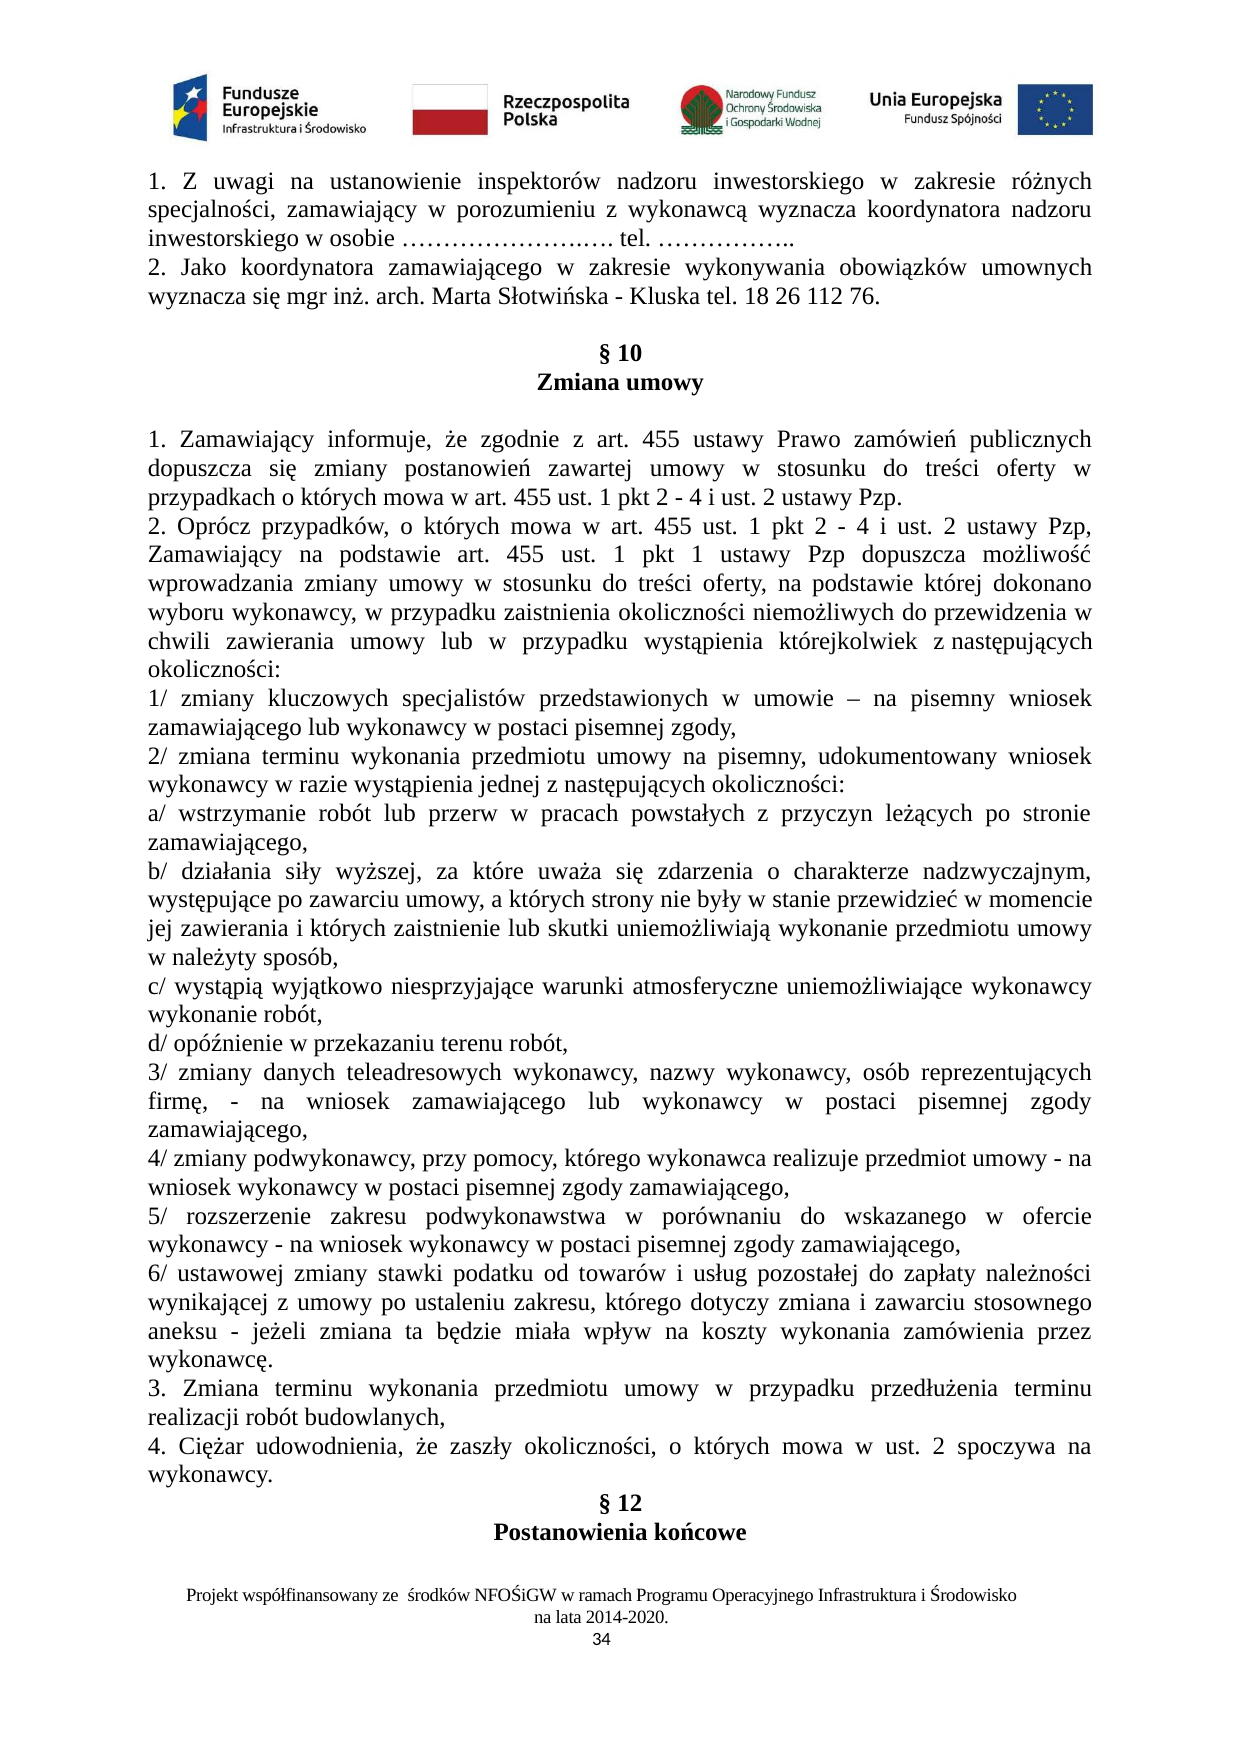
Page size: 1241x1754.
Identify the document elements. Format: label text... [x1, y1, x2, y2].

text 1/ zmiany kluczowych specjalistów przedstawionych w umowie – na pisemny wniosek zamawiającego lub wykonawcy w postaci pisemnej zgody, [148, 683, 1093, 741]
text § 10 [148, 338, 1093, 367]
text 2. Oprócz przypadków, o których mowa w art. 455 ust. 1 pkt 2 - 4 i ust. 2 ustawy Pzp, Zamawiający na podstawie art. 455 ust. 1 pkt 1 ustawy Pzp dopuszcza możliwość wprowadzania zmiany umowy w stosunku do treści oferty, na podstawie której dokonano wyboru wykonawcy, w przypadku zaistnienia okoliczności niemożliwych do przewidzenia w chwili zawierania umowy lub w przypadku wystąpienia którejkolwiek z następujących okoliczności: [148, 511, 1093, 683]
text 2. Jako koordynatora zamawiającego w zakresie wykonywania obowiązków umownych wyznacza się mgr inż. arch. Marta Słotwińska - Kluska tel. 18 26 112 76. [148, 252, 1093, 309]
text c/ wystąpią wyjątkowo niesprzyjające warunki atmosferyczne uniemożliwiające wykonawcy wykonanie robót, [148, 971, 1093, 1028]
text 3/ zmiany danych teleadresowych wykonawcy, nazwy wykonawcy, osób reprezentujących firmę, - na wniosek zamawiającego lub wykonawcy w postaci pisemnej zgody zamawiającego, [148, 1057, 1093, 1143]
text 4. Ciężar udowodnienia, że zaszły okoliczności, o których mowa w ust. 2 spoczywa na wykonawcy. [148, 1431, 1093, 1488]
text b/ działania siły wyższej, za które uważa się zdarzenia o charakterze nadzwyczajnym, występujące po zawarciu umowy, a których strony nie były w stanie przewidzieć w momencie jej zawierania i których zaistnienie lub skutki uniemożliwiają wykonanie przedmiotu umowy w należyty sposób, [148, 856, 1093, 971]
text 5/ rozszerzenie zakresu podwykonawstwa w porównaniu do wskazanego w ofercie wykonawcy - na wniosek wykonawcy w postaci pisemnej zgody zamawiającego, [148, 1201, 1093, 1258]
text Zmiana umowy [148, 367, 1093, 396]
text 1. Z uwagi na ustanowienie inspektorów nadzoru inwestorskiego w zakresie różnych specjalności, zamawiający w porozumieniu z wykonawcą wyznacza koordynatora nadzoru inwestorskiego w osobie ………………….…. tel. …………….. [148, 166, 1093, 252]
text 6/ ustawowej zmiany stawki podatku od towarów i usług pozostałej do zapłaty należności wynikającej z umowy po ustaleniu zakresu, którego dotyczy zmiana i zawarciu stosownego aneksu - jeżeli zmiana ta będzie miała wpływ na koszty wykonania zamówienia przez wykonawcę. [148, 1258, 1093, 1373]
text 1. Zamawiający informuje, że zgodnie z art. 455 ustawy Prawo zamówień publicznych dopuszcza się zmiany postanowień zawartej umowy w stosunku do treści oferty w przypadkach o których mowa w art. 455 ust. 1 pkt 2 - 4 i ust. 2 ustawy Pzp. [148, 424, 1093, 511]
text 3. Zmiana terminu wykonania przedmiotu umowy w przypadku przedłużenia terminu realizacji robót budowlanych, [148, 1373, 1093, 1431]
text d/ opóźnienie w przekazaniu terenu robót, [148, 1028, 1093, 1057]
picture [147, 53, 1112, 166]
text Postanowienia końcowe [148, 1517, 1093, 1546]
text § 12 [148, 1488, 1093, 1517]
text a/ wstrzymanie robót lub przerw w pracach powstałych z przyczyn leżących po stronie zamawiającego, [148, 798, 1093, 856]
text 4/ zmiany podwykonawcy, przy pomocy, którego wykonawca realizuje przedmiot umowy - na wniosek wykonawcy w postaci pisemnej zgody zamawiającego, [148, 1143, 1093, 1201]
text 2/ zmiana terminu wykonania przedmiotu umowy na pisemny, udokumentowany wniosek wykonawcy w razie wystąpienia jednej z następujących okoliczności: [148, 741, 1093, 798]
